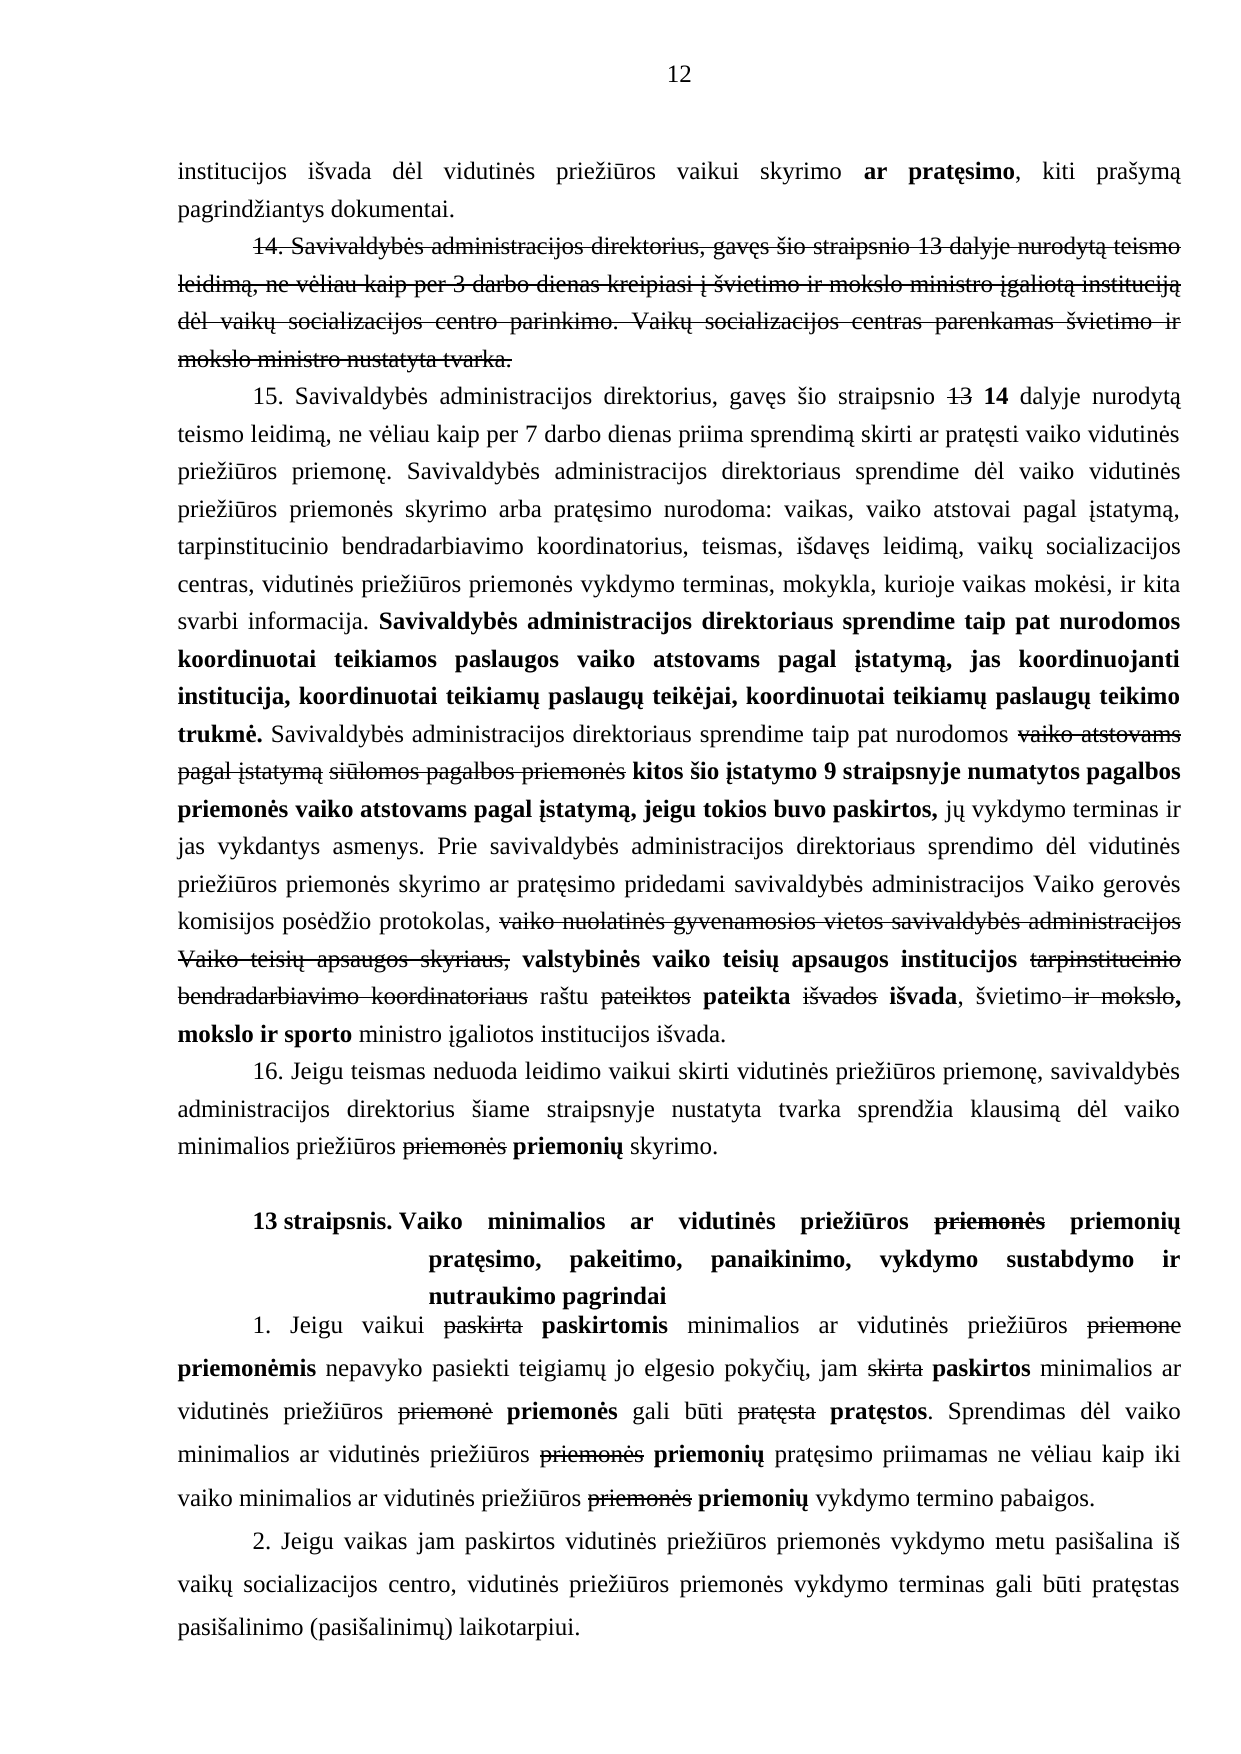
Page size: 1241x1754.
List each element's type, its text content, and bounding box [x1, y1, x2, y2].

text 2. Jeigu vaikas jam paskirtos vidutinės priežiūros priemonės vykdymo metu pasišalina iš vaikų socializacijos centro, vidutinės priežiūros priemonės vykdymo terminas gali būti pratęstas pasišalinimo (pasišalinimų) laikotarpiui. [177, 1526, 1181, 1641]
text 14. Savivaldybės administracijos direktorius, gavęs šio straipsnio 13 dalyje nurodytą teismo leidimą, ne vėliau kaip per 3 darbo dienas kreipiasi į švietimo ir mokslo ministro įgaliotą instituciją dėl vaikų socializacijos centro parinkimo. Vaikų socializacijos centras parenkamas švietimo ir mokslo ministro nustatyta tvarka. [177, 223, 1181, 284]
text 14. Savivaldybės administracijos direktorius, gavęs šio straipsnio 13 dalyje nurodytą teismo leidimą, ne vėliau kaip per 3 darbo dienas kreipiasi į švietimo ir mokslo ministro įgaliotą instituciją dėl vaikų socializacijos centro parinkimo. Vaikų socializacijos centras parenkamas švietimo ir mokslo ministro nustatyta tvarka. [177, 286, 1181, 322]
text 15. Savivaldybės administracijos direktorius, gavęs šio straipsnio 13 14 dalyje nurodytą teismo leidimą, ne vėliau kaip per 7 darbo dienas priima sprendimą skirti ar pratęsti vaiko vidutinės priežiūros priemonę. Savivaldybės administracijos direktoriaus sprendime dėl vaiko vidutinės priežiūros priemonės skyrimo arba pratęsimo nurodoma: vaikas, vaiko atstovai pagal įstatymą, tarpinstitucinio bendradarbiavimo koordinatorius, teismas, išdavęs leidimą, vaikų socializacijos centras, vidutinės priežiūros priemonės vykdymo terminas, mokykla, kurioje vaikas mokėsi, ir kita svarbi informacija. Savivaldybės administracijos direktoriaus sprendime taip pat nurodomos koordinuotai teikiamos paslaugos vaiko atstovams pagal įstatymą, jas koordinuojanti institucija, koordinuotai teikiamų paslaugų teikėjai, koordinuotai teikiamų paslaugų teikimo trukmė. Savivaldybės administracijos direktoriaus sprendime taip pat nurodomos vaiko atstovams pagal įstatymą siūlomos pagalbos priemonės kitos šio įstatymo 9 straipsnyje numatytos pagalbos priemonės vaiko atstovams pagal įstatymą, jeigu tokios buvo paskirtos, jų vykdymo terminas ir jas vykdantys asmenys. Prie savivaldybės administracijos direktoriaus sprendimo dėl vidutinės priežiūros priemonės skyrimo ar pratęsimo pridedami savivaldybės administracijos Vaiko gerovės komisijos posėdžio protokolas, vaiko nuolatinės gyvenamosios vietos savivaldybės administracijos Vaiko teisių apsaugos skyriaus, valstybinės vaiko teisių apsaugos institucijos tarpinstitucinio bendradarbiavimo koordinatoriaus raštu pateiktos pateikta išvados išvada, švietimo ir mokslo, mokslo ir sporto ministro įgaliotos institucijos išvada. [177, 373, 1181, 1048]
text 13. 14. Savivaldybės administracijos direktoriaus prašyme teismui dėl leidimo skirti vaiko vidutinės priežiūros priemonę arba pratęsti vaiko vidutinės priežiūros priemonės vykdymo terminą turi būti nurodyti argumentai, kuriais grindžiamas prašymas, vaiko vidutinės priežiūros priemonės terminas, informacija apie vaiko nuomonę dėl vaiko vidutinės priežiūros priemonės skyrimo ar pratęsimo, apie vaikui skirtą (skirtas) Baudžiamajame kodekse nustatytą (nustatytas) auklėjamojo poveikio priemonę (priemones) (jeigu jos buvo skirtos), išskyrus auklėjamojo poveikio priemonę – atidavimą į specialiąją auklėjimo įstaigą. Kai kreipiamasi dėl leidimo skirti vaiko vidutinės priežiūros priemonę, pateikiamas vaiko sveikatos pažymėjimas. Prie šioje dalyje nurodyto prašymo teismui pridedami savivaldybės administracijos Vaiko gerovės komisijos posėdžio, kuriame buvo svarstytas klausimas dėl vaiko vidutinės priežiūros priemonės skyrimo ar pratęsimo, protokolas, vaiko nuolatinės gyvenamosios vietos savivaldybės administracijos Vaiko teisių apsaugos skyriaus valstybinės vaiko teisių apsaugos institucijos ir tarpinstitucinio bendradarbiavimo koordinatoriaus raštu pateiktos pateikta išvados išvada, švietimo ir mokslo, mokslo ir sporto ministro įgaliotos institucijos išvada dėl vidutinės priežiūros vaikui skyrimo ar pratęsimo, kiti prašymą pagrindžiantys dokumentai. [177, 148, 1181, 223]
text 1. Jeigu vaikui paskirta paskirtomis minimalios ar vidutinės priežiūros priemone priemonėmis nepavyko pasiekti teigiamų jo elgesio pokyčių, jam skirta paskirtos minimalios ar vidutinės priežiūros priemonė priemonės gali būti pratęsta pratęstos. Sprendimas dėl vaiko minimalios ar vidutinės priežiūros priemonės priemonių pratęsimo priimamas ne vėliau kaip iki vaiko minimalios ar vidutinės priežiūros priemonės priemonių vykdymo termino pabaigos. [177, 1310, 1181, 1511]
text 14. Savivaldybės administracijos direktorius, gavęs šio straipsnio 13 dalyje nurodytą teismo leidimą, ne vėliau kaip per 3 darbo dienas kreipiasi į švietimo ir mokslo ministro įgaliotą instituciją dėl vaikų socializacijos centro parinkimo. Vaikų socializacijos centras parenkamas švietimo ir mokslo ministro nustatyta tvarka. [177, 323, 1181, 373]
text 13 straipsnis. Vaiko minimalios ar vidutinės priežiūros priemonės priemonių pratęsimo, pakeitimo, panaikinimo, vykdymo sustabdymo ir nutraukimo pagrindai [252, 1198, 1181, 1310]
text 16. Jeigu teismas neduoda leidimo vaikui skirti vidutinės priežiūros priemonę, savivaldybės administracijos direktorius šiame straipsnyje nustatyta tvarka sprendžia klausimą dėl vaiko minimalios priežiūros priemonės priemonių skyrimo. [177, 1048, 1181, 1160]
